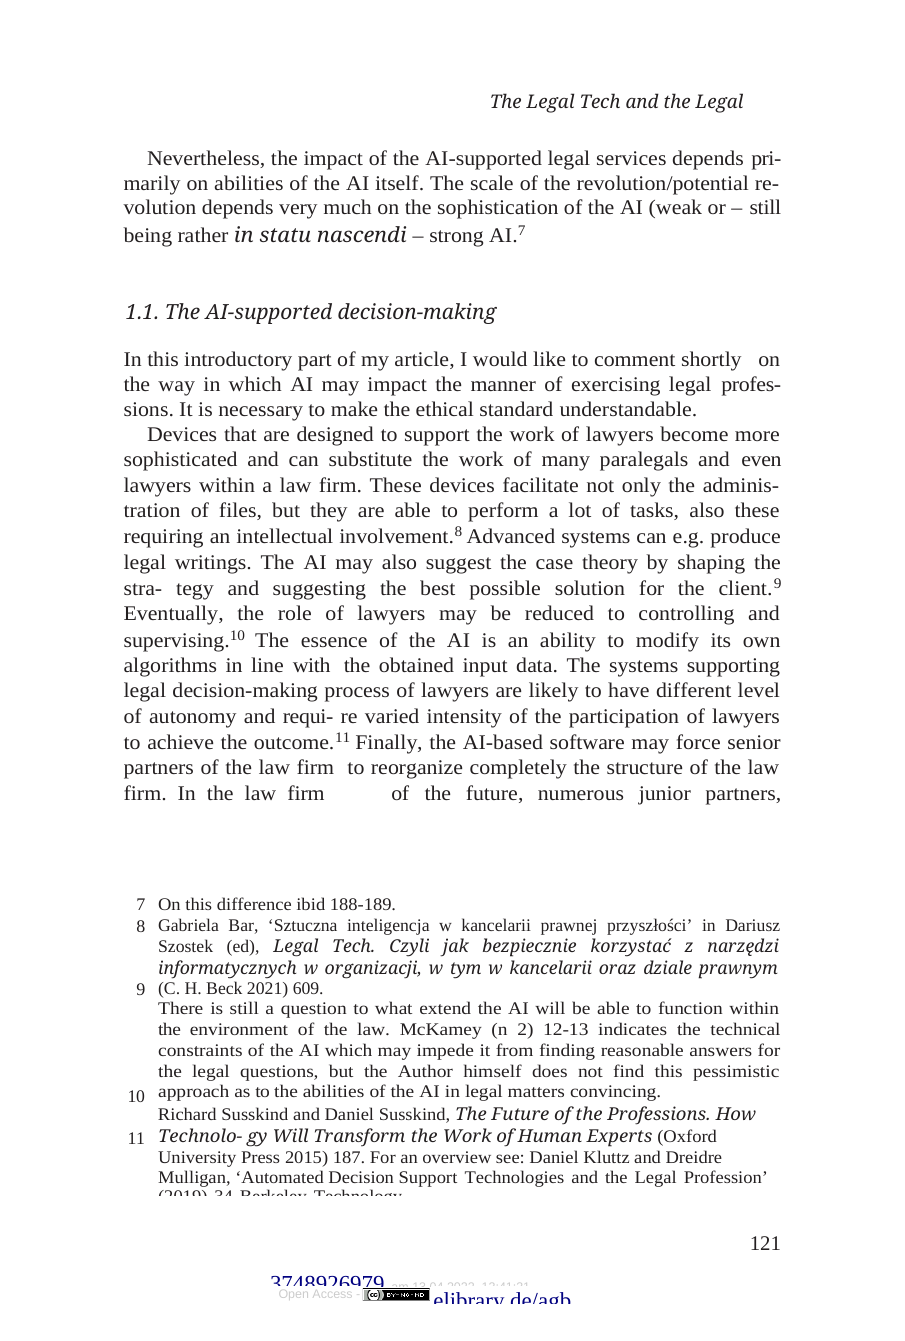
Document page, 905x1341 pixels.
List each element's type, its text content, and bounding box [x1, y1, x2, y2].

text The Legal Tech and the Legal Profession [489, 89, 783, 117]
text On this difference ibid 188-189. [158, 894, 783, 914]
text 8 [136, 915, 147, 936]
text 1.1. The AI-supported decision-making [125, 297, 783, 326]
text 11 [127, 1128, 147, 1148]
text Richard Susskind and Daniel Susskind, The Future of the Professions. How Technolo- gy Will Transform the Work of Human Experts (Oxford University Press 2015) 187. For an overview see: Daniel Kluttz and Dreidre Mulligan, ‘Automated Decision Support Technologies and the Legal Profession’ (2019) 34 Berkeley Technology [158, 1102, 782, 1196]
text 121 [749, 1231, 783, 1255]
text - http://www.nomos-elibrary.de/agb [433, 1287, 627, 1304]
text 10 [127, 1086, 147, 1106]
text Devices that are designed to support the work of lawyers become more sophisticated and can substitute the work of many paralegals and even lawyers within a law firm. These devices facilitate not only the adminis- tration of files, but they are able to perform a lot of tasks, also these requiring an intellectual involvement.8 Advanced systems can e.g. produce legal writings. The AI may also suggest the case theory by shaping the stra- tegy and suggesting the best possible solution for the client.9 Eventually, the role of lawyers may be reduced to controlling and supervising.10 The essence of the AI is an ability to modify its own algorithms in line with the obtained input data. The systems supporting legal decision-making process of lawyers are likely to have different level of autonomy and requi- re varied intensity of the participation of lawyers to achieve the outcome.11 Finally, the AI-based software may force senior partners of the law firm to reorganize completely the structure of the law firm. In the law firm of the future, numerous junior partners, associates and paralegals might [123, 422, 781, 807]
text In this introductory part of my article, I would like to comment shortly on the way in which AI may impact the manner of exercising legal profes- sions. It is necessary to make the ethical standard understandable. [123, 347, 781, 421]
text There is still a question to what extend the AI will be able to function within the environment of the law. McKamey (n 2) 12-13 indicates the technical constraints of the AI which may impede it from finding reasonable answers for the legal questions, but the Author himself does not find this pessimistic approach as to the abilities of the AI in legal matters convincing. [158, 998, 781, 1102]
text Gabriela Bar, ‘Sztuczna inteligencja w kancelarii prawnej przyszłości’ in Dariusz Szostek (ed), Legal Tech. Czyli jak bezpiecznie korzystać z narzędzi informatycznych w organizacji, w tym w kancelarii oraz dziale prawnym (C. H. Beck 2021) 609. [158, 917, 781, 998]
text Nevertheless, the impact of the AI-supported legal services depends pri- marily on abilities of the AI itself. The scale of the revolution/potential re- volution depends very much on the sophistication of the AI (weak or – still being rather in statu nascendi – strong AI.7 [123, 146, 781, 248]
text 9 [136, 979, 147, 999]
text Open Access - [278, 1287, 362, 1302]
text https://doi.org/10.5771/9783748926979, am 13.04.2022, 13:41:31 [270, 1271, 636, 1287]
text 7 [136, 894, 147, 914]
